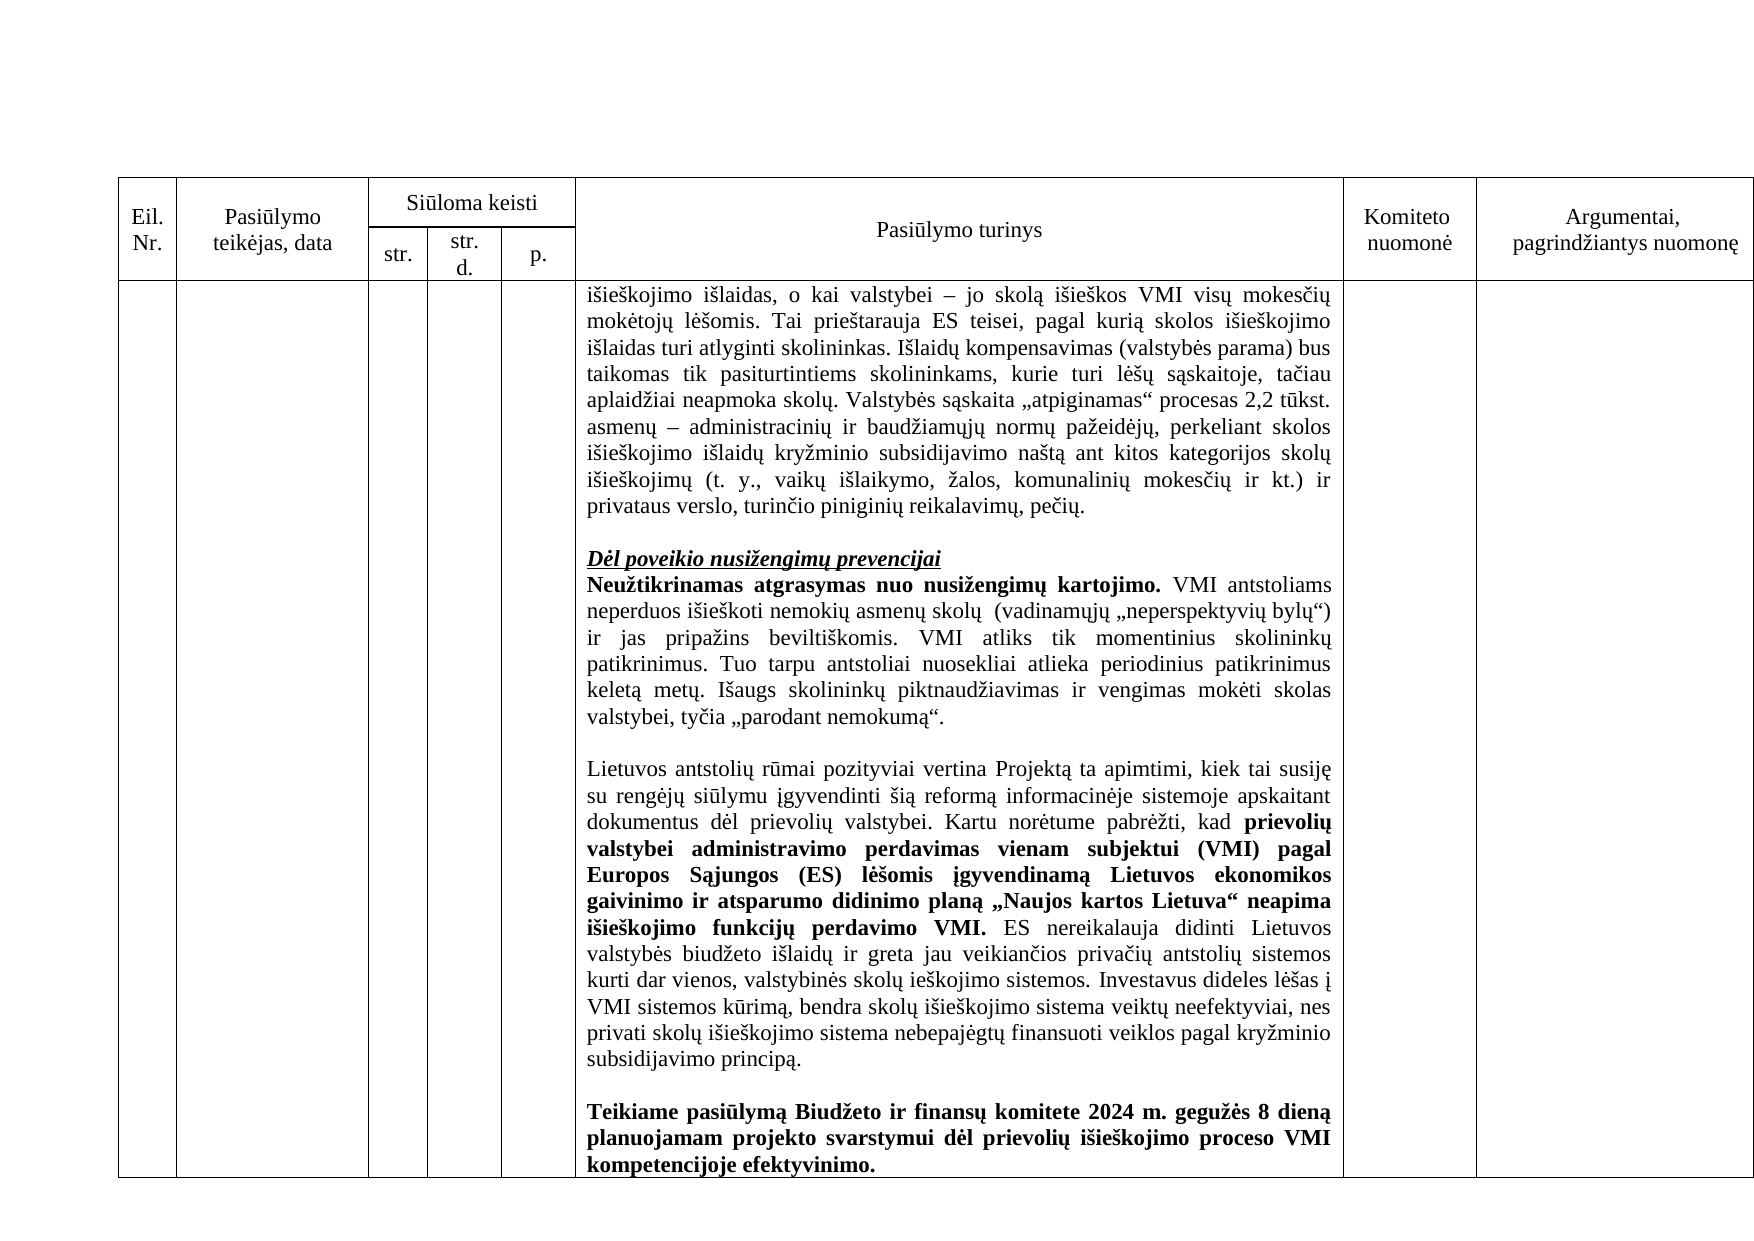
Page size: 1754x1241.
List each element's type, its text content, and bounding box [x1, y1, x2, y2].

table_header Pasiūlymo turinys [576, 178, 1343, 280]
table_cell str. [369, 228, 427, 280]
table_cell [369, 281, 427, 1177]
table_header Komiteto nuomonė [1344, 178, 1476, 280]
table_header Eil. Nr. [119, 178, 176, 280]
table_header Siūloma keisti [369, 178, 575, 226]
table_cell [177, 281, 368, 1177]
table_cell p. [502, 228, 575, 280]
table_cell [428, 281, 501, 1177]
table_cell [119, 281, 176, 1177]
table_header Argumentai, pagrindžiantys nuomonę [1477, 178, 1753, 280]
table_header Pasiūlymo teikėjas, data [177, 178, 368, 280]
table_cell [502, 281, 575, 1177]
table_cell str. d. [428, 228, 501, 280]
table_cell išieškojimo išlaidas, o kai valstybei – jo skolą išieškos VMI visų mokesčių mokėtojų lėšomis. Tai prieštarauja ES teisei, pagal kurią skolos išieškojimo išlaidas turi atlyginti skolininkas. Išlaidų kompensavimas (valstybės parama) bus taikomas tik pasiturtintiems skolininkams, kurie turi lėšų sąskaitoje, tačiau aplaidžiai neapmoka skolų. Valstybės sąskaita „atpiginamas“ procesas 2,2 tūkst. asmenų – administracinių ir baudžiamųjų normų pažeidėjų, perkeliant skolos išieškojimo išlaidų kryžminio subsidijavimo naštą ant kitos kategorijos skolų išieškojimų (t. y., vaikų išlaikymo, žalos, komunalinių mokesčių ir kt.) ir privataus verslo, turinčio piniginių reikalavimų, pečių. Dėl poveikio nusižengimų prevencijai Neužtikrinamas atgrasymas nuo nusižengimų kartojimo. VMI antstoliams neperduos išieškoti nemokių asmenų skolų (vadinamųjų „neperspektyvių bylų“) ir jas pripažins beviltiškomis. VMI atliks tik momentinius skolininkų patikrinimus. Tuo tarpu antstoliai nuosekliai atlieka periodinius patikrinimus keletą metų. Išaugs skolininkų piktnaudžiavimas ir vengimas mokėti skolas valstybei, tyčia „parodant nemokumą“. Lietuvos antstolių rūmai pozityviai vertina Projektą ta apimtimi, kiek tai susiję su rengėjų siūlymu įgyvendinti šią reformą informacinėje sistemoje apskaitant dokumentus dėl prievolių valstybei. Kartu norėtume pabrėžti, kad prievolių valstybei administravimo perdavimas vienam subjektui (VMI) pagal Europos Sąjungos (ES) lėšomis įgyvendinamą Lietuvos ekonomikos gaivinimo ir atsparumo didinimo planą „Naujos kartos Lietuva“ neapima išieškojimo funkcijų perdavimo VMI. ES nereikalauja didinti Lietuvos valstybės biudžeto išlaidų ir greta jau veikiančios privačių antstolių sistemos kurti dar vienos, valstybinės skolų ieškojimo sistemos. Investavus dideles lėšas į VMI sistemos kūrimą, bendra skolų išieškojimo sistema veiktų neefektyviai, nes privati skolų išieškojimo sistema nebepajėgtų finansuoti veiklos pagal kryžminio subsidijavimo principą. Teikiame pasiūlymą Biudžeto ir finansų komitete 2024 m. gegužės 8 dieną planuojamam projekto svarstymui dėl prievolių išieškojimo proceso VMI kompetencijoje efektyvinimo. [576, 281, 1343, 1177]
table_cell Komitetas, atsižvelgdamas į antstolių pateiktas pastabas, siūlo sutrumpinti VMI vykdomą išieškojimo procesą kai VMI pati nepradeda išieškojimo iš sąskaitų. (Žr. 1 Komiteto pasiūlymą). Nepritarti siūlymui trumpinti perdavimo antstoliui terminą, kai VMI pati vykdo iš sąskaitų, tačiau siūlytina numatyti sąlygas, kad kas 30 dienų VMI turi patikrinti išieškojimo efektyvumą ir tai, ar iš skolininko nepradėjo išieškojimo antstolis. [1477, 281, 1753, 1177]
table_cell [1344, 281, 1476, 1177]
